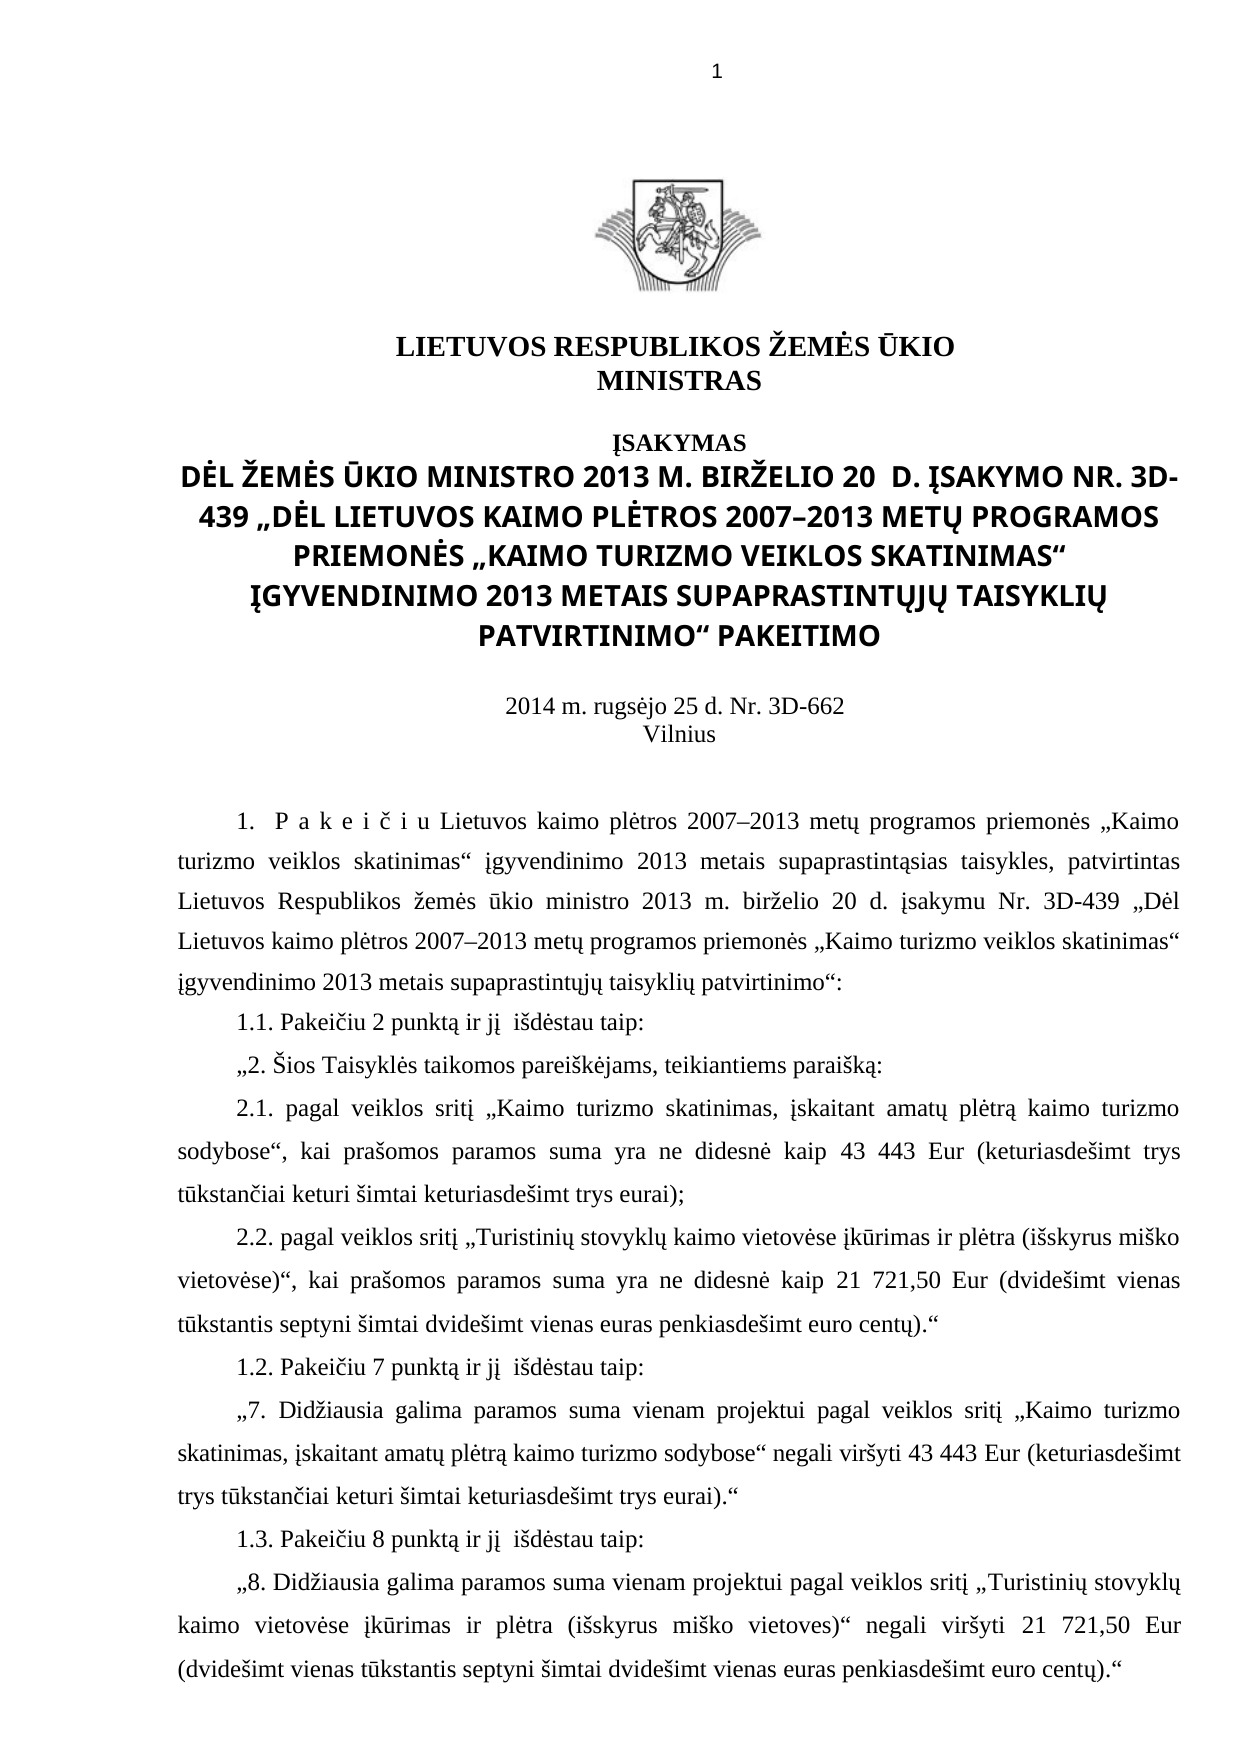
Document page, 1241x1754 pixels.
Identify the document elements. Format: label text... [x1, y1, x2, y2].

text 2.1. pagal veiklos sritį „Kaimo turizmo skatinimas, įskaitant amatų plėtrą kaimo turizmo sodybose“, kai prašomos paramos suma yra ne didesnė kaip 43 443 Eur (keturiasdešimt trys tūkstančiai keturi šimtai keturiasdešimt trys eurai); [177, 1093, 1181, 1208]
text „8. Didžiausia galima paramos suma vienam projektui pagal veiklos sritį „Turistinių stovyklų kaimo vietovėse įkūrimas ir plėtra (išskyrus miško vietoves)“ negali viršyti 21 721,50 Eur (dvidešimt vienas tūkstantis septyni šimtai dvidešimt vienas euras penkiasdešimt euro centų).“ [177, 1567, 1181, 1682]
text LIETUVOS RESPUBLIKOS ŽEMĖS ŪKIO [177, 329, 1181, 363]
text MINISTRAS [177, 363, 1181, 396]
text „2. Šios Taisyklės taikomos pareiškėjams, teikiantiems paraišką: [177, 1050, 1181, 1079]
text 1.2. Pakeičiu 7 punktą ir jį išdėstau taip: [177, 1352, 1181, 1381]
text Vilnius [177, 719, 1181, 748]
text ĮSAKYMAS [177, 428, 1181, 456]
text _____________________ 2014 m. rugsėjo 25 d. Nr. 3D-662______________________ [177, 691, 1181, 719]
text 1.3. Pakeičiu 8 punktą ir jį išdėstau taip: [177, 1524, 1181, 1553]
text 2.2. pagal veiklos sritį „Turistinių stovyklų kaimo vietovėse įkūrimas ir plėtra (išskyrus miško vietovėse)“, kai prašomos paramos suma yra ne didesnė kaip 21 721,50 Eur (dvidešimt vienas tūkstantis septyni šimtai dvidešimt vienas euras penkiasdešimt euro centų).“ [177, 1222, 1181, 1337]
text 1. P a k e i č i u Lietuvos kaimo plėtros 2007–2013 metų programos priemonės „Kaimo turizmo veiklos skatinimas“ įgyvendinimo 2013 metais supaprastintąsias taisykles, patvirtintas Lietuvos Respublikos žemės ūkio ministro 2013 m. birželio 20 d. įsakymu Nr. 3D-439 „Dėl Lietuvos kaimo plėtros 2007–2013 metų programos priemonės „Kaimo turizmo veiklos skatinimas“ įgyvendinimo 2013 metais supaprastintųjų taisyklių patvirtinimo“: [177, 806, 1181, 995]
text „7. Didžiausia galima paramos suma vienam projektui pagal veiklos sritį „Kaimo turizmo skatinimas, įskaitant amatų plėtrą kaimo turizmo sodybose“ negali viršyti 43 443 Eur (keturiasdešimt trys tūkstančiai keturi šimtai keturiasdešimt trys eurai).“ [177, 1395, 1181, 1510]
text 1.1. Pakeičiu 2 punktą ir jį išdėstau taip: [177, 1007, 1181, 1036]
text DĖL ŽEMĖS ŪKIO MINISTRO 2013 M. BIRŽELIO 20 D. ĮSAKYMO NR. 3D-439 „DĖL LIETUVOS KAIMO PLĖTROS 2007–2013 METŲ PROGRAMOS PRIEMONĖS „KAIMO TURIZMO VEIKLOS SKATINIMAS“ ĮGYVENDINIMO 2013 METAIS SUPAPRASTINTŲJŲ TAISYKLIŲ PATVIRTINIMO“ PAKEITIMO [177, 456, 1181, 655]
